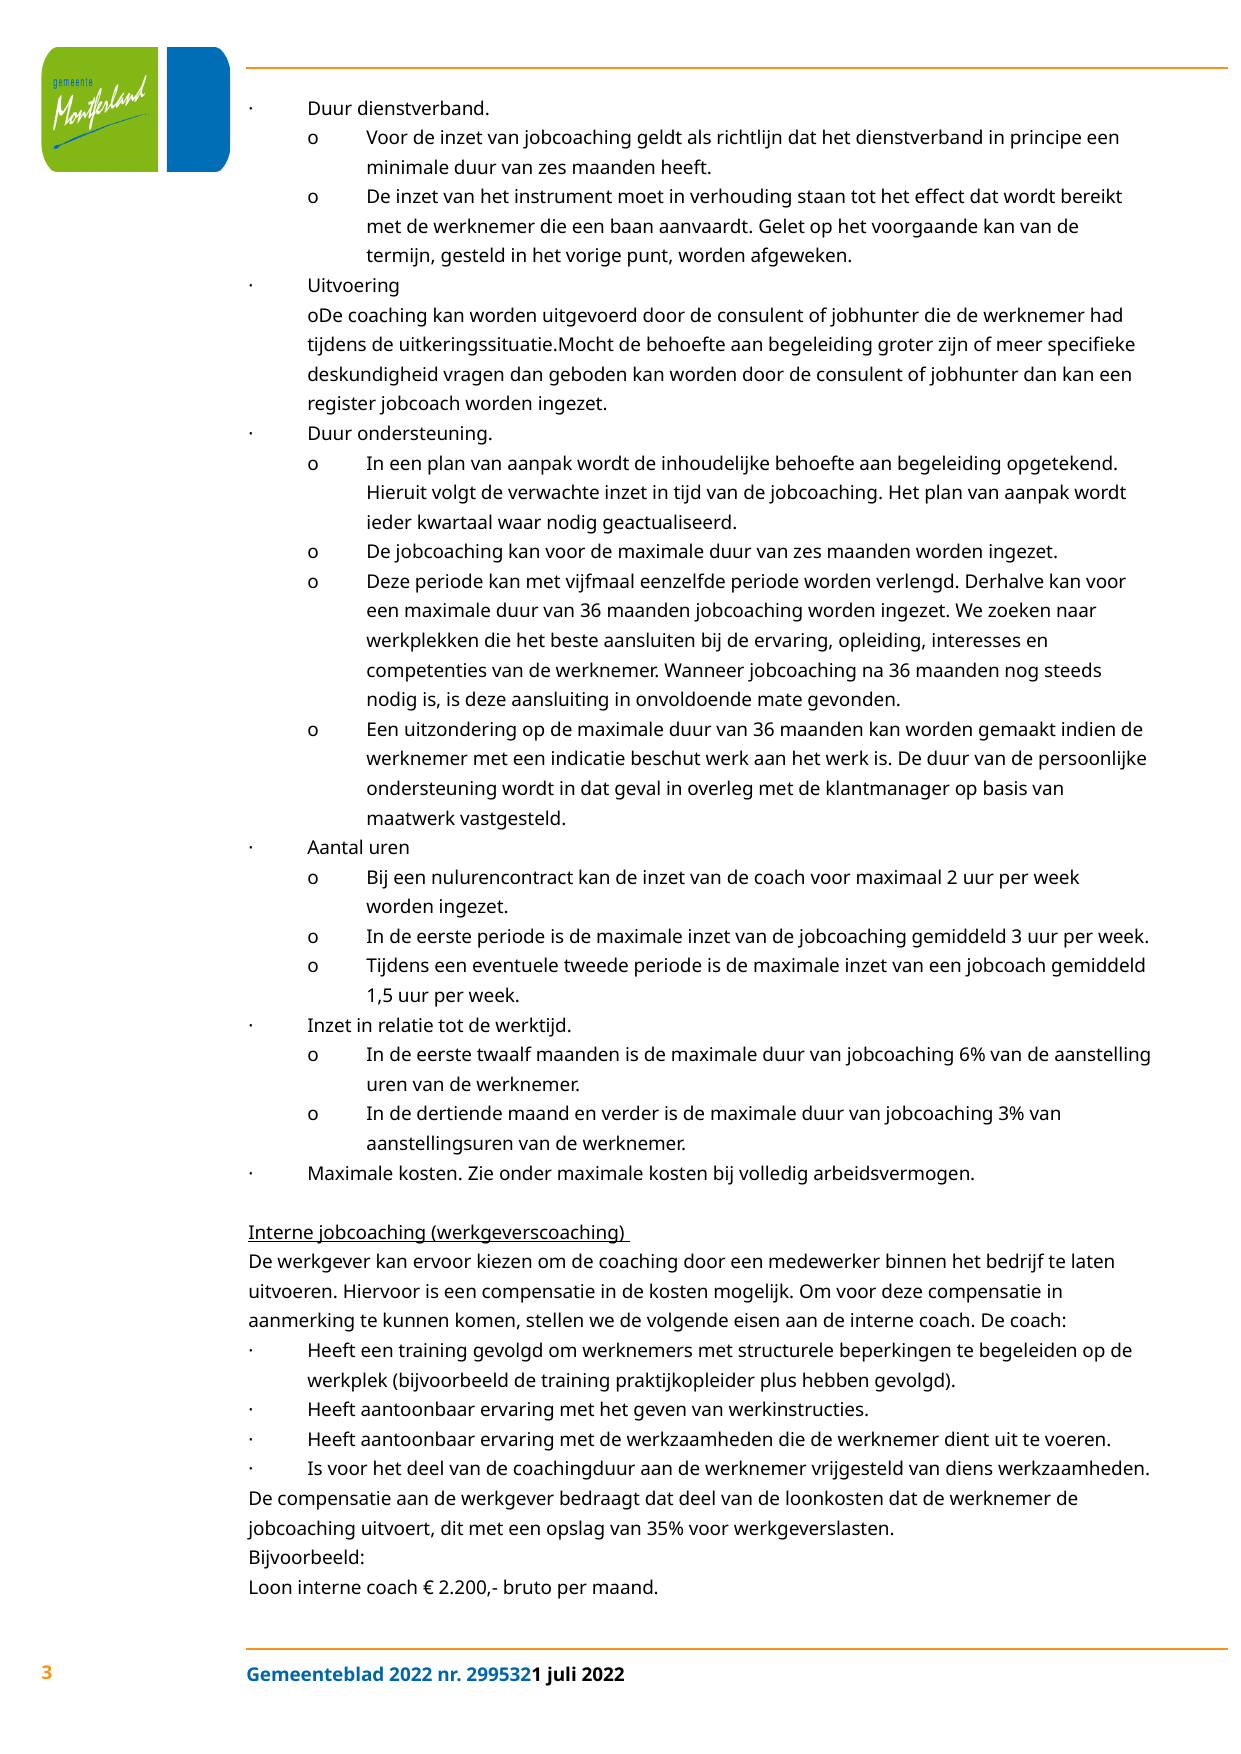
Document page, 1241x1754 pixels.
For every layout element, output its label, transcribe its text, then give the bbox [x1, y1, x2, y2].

list Bij een nulurencontract kan de inzet van de coach voor maximaal 2 uur per week worden ingezet. [307, 864, 1152, 919]
picture [41, 47, 231, 172]
text De werkgever kan ervoor kiezen om de coaching door een medewerker binnen het bedrijf te laten uitvoeren. Hiervoor is een compensatie in de kosten mogelijk. Om voor deze compensatie in aanmerking te kunnen komen, stellen we de volgende eisen aan de interne coach. De coach: [248, 1248, 1152, 1333]
list In de eerste periode is de maximale inzet van de jobcoaching gemiddeld 3 uur per week. [307, 923, 1152, 949]
list Tijdens een eventuele tweede periode is de maximale inzet van een jobcoach gemiddeld 1,5 uur per week. [307, 953, 1152, 1008]
list Heeft aantoonbaar ervaring met het geven van werkinstructies. [248, 1396, 1152, 1422]
list oDe coaching kan worden uitgevoerd door de consulent of jobhunter die de werknemer had tijdens de uitkeringssituatie.Mocht de behoefte aan begeleiding groter zijn of meer specifieke deskundigheid vragen dan geboden kan worden door de consulent of jobhunter dan kan een register jobcoach worden ingezet. [248, 302, 1152, 416]
list Duur ondersteuning. [248, 420, 1152, 446]
text Bijvoorbeeld: [248, 1544, 1152, 1570]
list Heeft een training gevolgd om werknemers met structurele beperkingen te begeleiden op de werkplek (bijvoorbeeld de training praktijkopleider plus hebben gevolgd). [248, 1337, 1152, 1393]
list Voor de inzet van jobcoaching geldt als richtlijn dat het dienstverband in principe een minimale duur van zes maanden heeft. [307, 124, 1152, 180]
list Deze periode kan met vijfmaal eenzelfde periode worden verlengd. Derhalve kan voor een maximale duur van 36 maanden jobcoaching worden ingezet. We zoeken naar werkplekken die het beste aansluiten bij de ervaring, opleiding, interesses en competenties van de werknemer. Wanneer jobcoaching na 36 maanden nog steeds nodig is, is deze aansluiting in onvoldoende mate gevonden. [307, 568, 1152, 712]
list Aantal uren [248, 834, 1152, 860]
list Inzet in relatie tot de werktijd. [248, 1012, 1152, 1038]
list In de dertiende maand en verder is de maximale duur van jobcoaching 3% van aanstellingsuren van de werknemer. [307, 1101, 1152, 1156]
list Heeft aantoonbaar ervaring met de werkzaamheden die de werknemer dient uit te voeren. [248, 1426, 1152, 1452]
list Een uitzondering op de maximale duur van 36 maanden kan worden gemaakt indien de werknemer met een indicatie beschut werk aan het werk is. De duur van de persoonlijke ondersteuning wordt in dat geval in overleg met de klantmanager op basis van maatwerk vastgesteld. [307, 716, 1152, 831]
list In de eerste twaalf maanden is de maximale duur van jobcoaching 6% van de aanstelling uren van de werknemer. [307, 1041, 1152, 1097]
list Uitvoering [248, 272, 1152, 298]
list In een plan van aanpak wordt de inhoudelijke behoefte aan begeleiding opgetekend. Hieruit volgt de verwachte inzet in tijd van de jobcoaching. Het plan van aanpak wordt ieder kwartaal waar nodig geactualiseerd. [307, 450, 1152, 535]
list Maximale kosten. Zie onder maximale kosten bij volledig arbeidsvermogen. [248, 1160, 1152, 1186]
list De jobcoaching kan voor de maximale duur van zes maanden worden ingezet. [307, 538, 1152, 564]
list De inzet van het instrument moet in verhouding staan tot het effect dat wordt bereikt met de werknemer die een baan aanvaardt. Gelet op het voorgaande kan van de termijn, gesteld in het vorige punt, worden afgeweken. [307, 183, 1152, 268]
text Interne jobcoaching (werkgeverscoaching) [248, 1219, 1152, 1245]
list Is voor het deel van de coachingduur aan de werknemer vrijgesteld van diens werkzaamheden. [248, 1456, 1152, 1481]
text Loon interne coach € 2.200,- bruto per maand. [248, 1574, 1152, 1600]
text De compensatie aan de werkgever bedraagt dat deel van de loonkosten dat de werknemer de jobcoaching uitvoert, dit met een opslag van 35% voor werkgeverslasten. [248, 1485, 1152, 1541]
list Duur dienstverband. [248, 95, 1152, 121]
